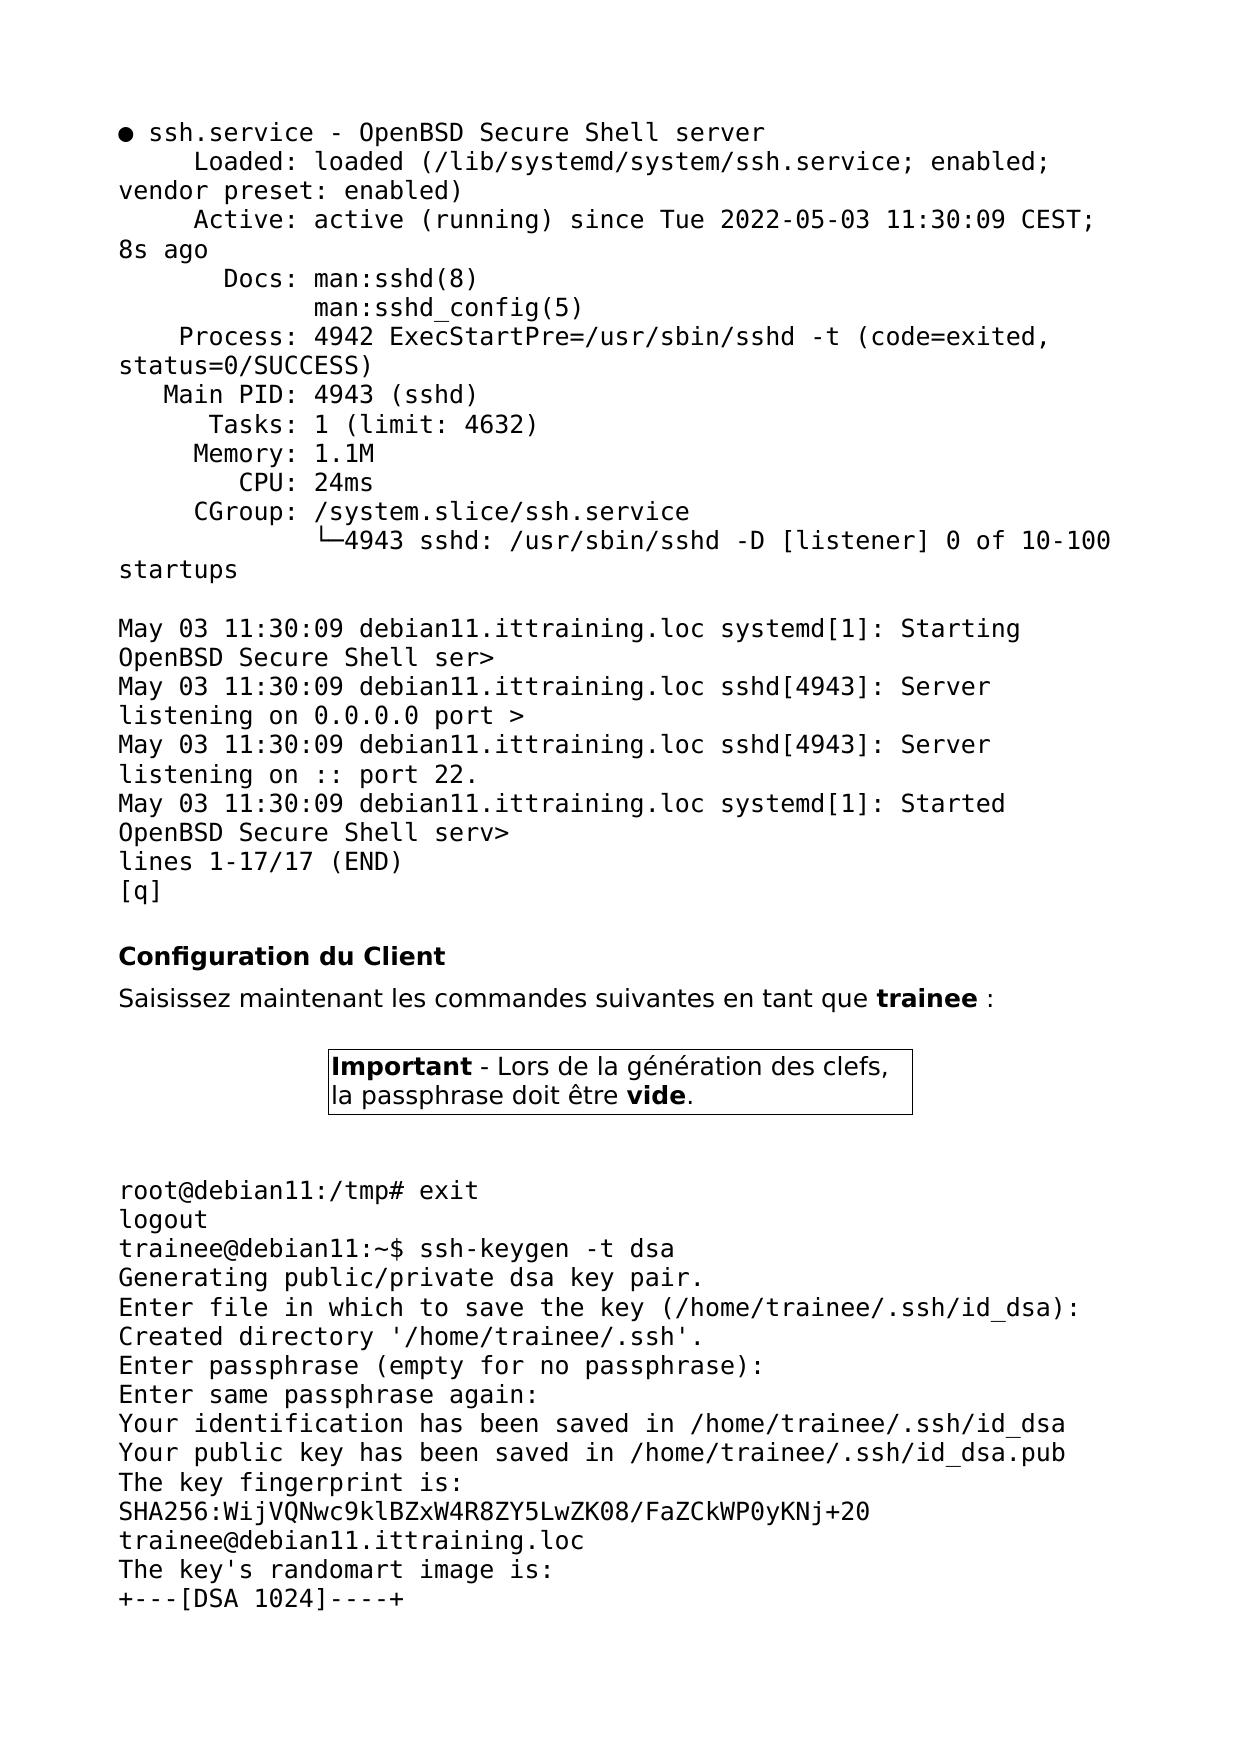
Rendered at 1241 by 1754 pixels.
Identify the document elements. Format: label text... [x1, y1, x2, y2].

text root@debian11:/tmp# exit logout trainee@debian11:~$ ssh-keygen -t dsa Generating public/private dsa key pair. Enter file in which to save the key (/home/trainee/.ssh/id_dsa): Created directory '/home/trainee/.ssh'. Enter passphrase (empty for no passphrase): Enter same passphrase again: Your identification has been saved in /home/trainee/.ssh/id_dsa Your public key has been saved in /home/trainee/.ssh/id_dsa.pub The key fingerprint is: SHA256:WijVQNwc9klBZxW4R8ZY5LwZK08/FaZCkWP0yKNj+20 trainee@debian11.ittraining.loc The key's randomart image is: +---[DSA 1024]----+ [118, 1176, 1122, 1614]
text ● ssh.service - OpenBSD Secure Shell server Loaded: loaded (/lib/systemd/system/ssh.service; enabled; vendor preset: enabled) Active: active (running) since Tue 2022-05-03 11:30:09 CEST; 8s ago Docs: man:sshd(8) man:sshd_config(5) Process: 4942 ExecStartPre=/usr/sbin/sshd -t (code=exited, status=0/SUCCESS) Main PID: 4943 (sshd) Tasks: 1 (limit: 4632) Memory: 1.1M CPU: 24ms CGroup: /system.slice/ssh.service └─4943 sshd: /usr/sbin/sshd -D [listener] 0 of 10-100 startups May 03 11:30:09 debian11.ittraining.loc systemd[1]: Starting OpenBSD Secure Shell ser> May 03 11:30:09 debian11.ittraining.loc sshd[4943]: Server listening on 0.0.0.0 port > May 03 11:30:09 debian11.ittraining.loc sshd[4943]: Server listening on :: port 22. May 03 11:30:09 debian11.ittraining.loc systemd[1]: Started OpenBSD Secure Shell serv> lines 1-17/17 (END) [q] [118, 118, 1122, 906]
subtitle Configuration du Client [118, 942, 1122, 972]
text Saisissez maintenant les commandes suivantes en tant que trainee : [118, 984, 1122, 1013]
table_header Important - Lors de la génération des clefs, la passphrase doit être vide. [329, 1050, 912, 1114]
